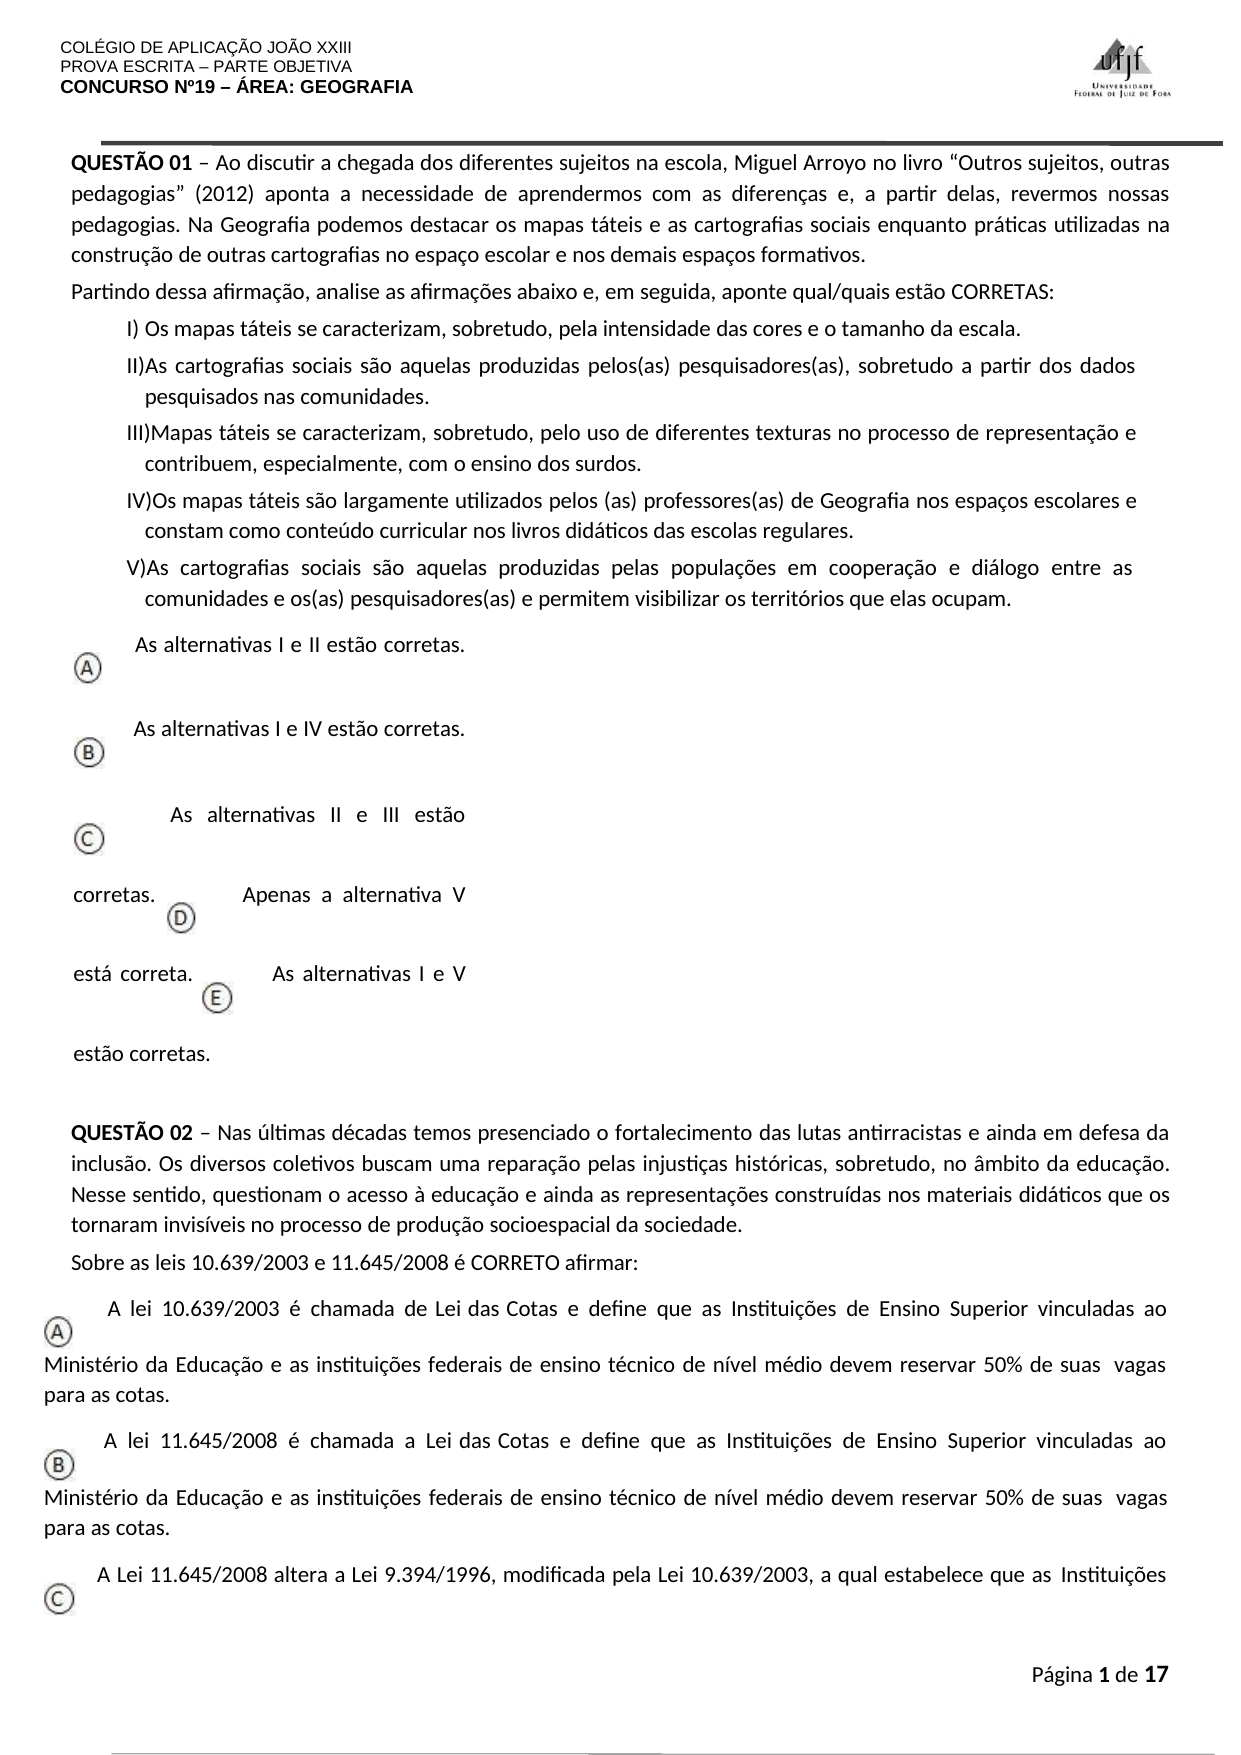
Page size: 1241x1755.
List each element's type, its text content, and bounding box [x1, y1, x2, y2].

list Mapas táteis se caracterizam, sobretudo, pelo uso de diferentes texturas no processo de representação e contribuem, especialmente, com o ensino dos surdos. [126, 418, 1170, 477]
text QUESTÃO 01 – Ao discutir a chegada dos diferentes sujeitos na escola, Miguel Arroyo no livro “Outros sujeitos, outras pedagogias” (2012) aponta a necessidade de aprendermos com as diferenças e, a partir delas, revermos nossas pedagogias. Na Geografia podemos destacar os mapas táteis e as cartografias sociais enquanto práticas utilizadas na construção de outras cartografias no espaço escolar e nos demais espaços formativos. [71, 117, 1170, 268]
list Os mapas táteis são largamente utilizados pelos (as) professores(as) de Geografia nos espaços escolares e constam como conteúdo curricular nos livros didáticos das escolas regulares. [126, 486, 1170, 544]
list Os mapas táteis se caracterizam, sobretudo, pela intensidade das cores e o tamanho da escala. [126, 314, 1193, 342]
text Partindo dessa afirmação, analise as afirmações abaixo e, em seguida, aponte qual/quais estão CORRETAS: [71, 277, 1193, 305]
list As cartografias sociais são aquelas produzidas pelos(as) pesquisadores(as), sobretudo a partir dos dados pesquisados nas comunidades. [126, 351, 1170, 410]
list As cartografias sociais são aquelas produzidas pelas populações em cooperação e diálogo entre as comunidades e os(as) pesquisadores(as) e permitem visibilizar os territórios que elas ocupam. [126, 553, 1170, 612]
text QUESTÃO 02 – Nas últimas décadas temos presenciado o fortalecimento das lutas antirracistas e ainda em defesa da inclusão. Os diversos coletivos buscam uma reparação pelas injustiças históricas, sobretudo, no âmbito da educação. Nesse sentido, questionam o acesso à educação e ainda as representações construídas nos materiais didáticos que os tornaram invisíveis no processo de produção socioespacial da sociedade. [71, 1118, 1170, 1238]
text As alternativas I e II estão corretas. As alternativas I e IV estão corretas. As alternativas II e III estão corretas. Apenas a alternativa V está correta. As alternativas I e V estão corretas. [73, 630, 466, 1067]
text A lei 10.639/2003 é chamada de Lei das Cotas e define que as Instituições de Ensino Superior vinculadas ao Ministério da Educação e as instituições federais de ensino técnico de nível médio devem reservar 50% de suas vagas para as cotas. [44, 1294, 1168, 1408]
text Sobre as leis 10.639/2003 e 11.645/2008 é CORRETO afirmar: [71, 1248, 1193, 1276]
text A Lei 11.645/2008 altera a Lei 9.394/1996, modificada pela Lei 10.639/2003, a qual estabelece que as Instituições [44, 1560, 1167, 1615]
text A lei 11.645/2008 é chamada a Lei das Cotas e define que as Instituições de Ensino Superior vinculadas ao Ministério da Educação e as instituições federais de ensino técnico de nível médio devem reservar 50% de suas vagas para as cotas. [44, 1426, 1168, 1541]
